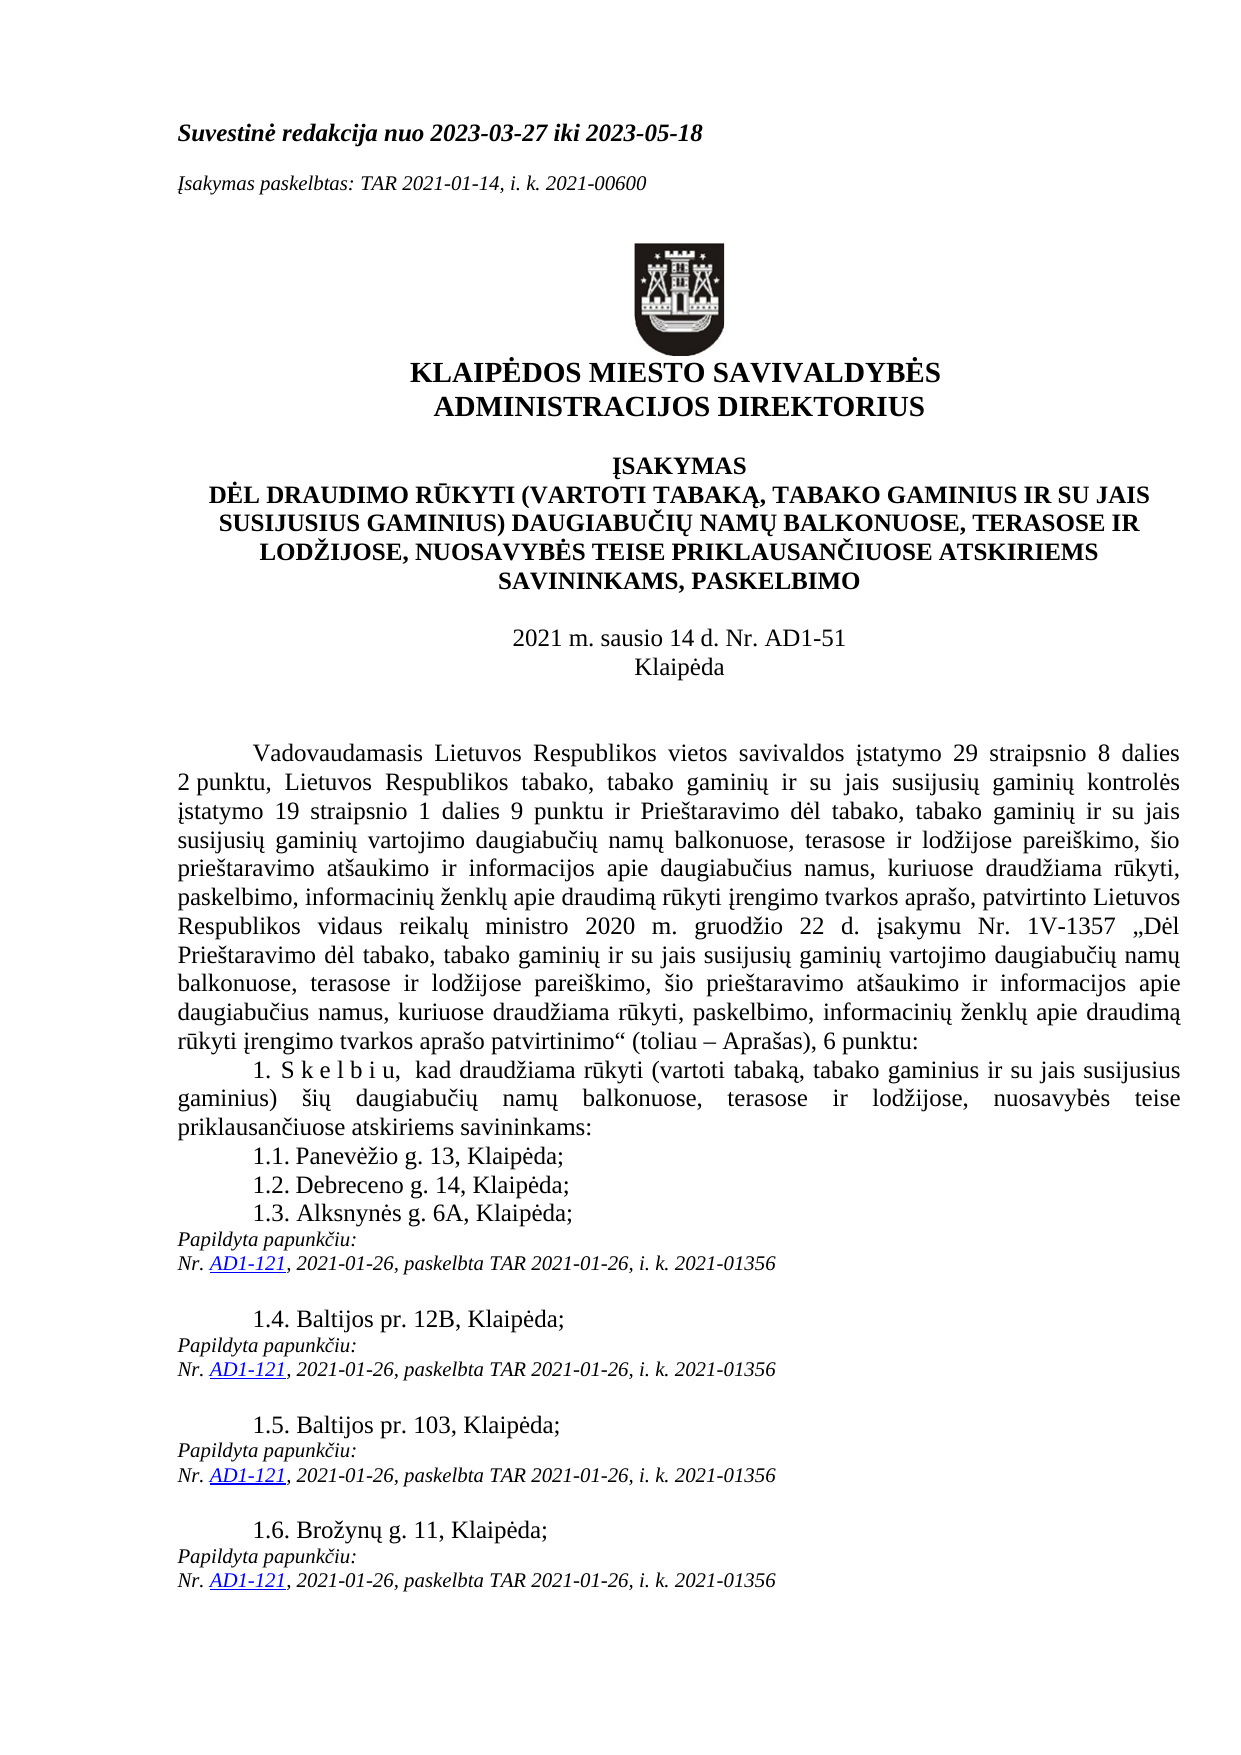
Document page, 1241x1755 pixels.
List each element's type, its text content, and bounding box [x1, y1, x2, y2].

text 2021 m. sausio 14 d. Nr. AD1-51 [177, 623, 1181, 652]
text Nr. AD1-121, 2021-01-26, paskelbta TAR 2021-01-26, i. k. 2021-01356 [177, 1357, 1181, 1381]
text Papildyta papunkčiu: [177, 1227, 1181, 1251]
text DĖL DRAUDIMO RŪKYTI (VARTOTI TABAKĄ, TABAKO GAMINIUS IR SU JAIS SUSIJUSIUS GAMINIUS) DAUGIABUČIŲ NAMŲ BALKONUOSE, TERASOSE IR LODŽIJOSE, NUOSAVYBĖS TEISE PRIKLAUSANČIUOSE ATSKIRIEMS SAVININKAMS, PASKELBIMO [177, 480, 1181, 595]
text Papildyta papunkčiu: [177, 1438, 1181, 1462]
text 1.6. Brožynų g. 11, Klaipėda; [177, 1515, 1181, 1544]
text 1.3. Alksnynės g. 6A, Klaipėda; [177, 1198, 1181, 1227]
text 1.1. Panevėžio g. 13, Klaipėda; [177, 1141, 1181, 1170]
text Įsakymas paskelbtas: TAR 2021-01-14, i. k. 2021-00600 [177, 171, 1181, 195]
text 1.4. Baltijos pr. 12B, Klaipėda; [177, 1304, 1181, 1333]
text KLAIPĖDOS MIESTO SAVIVALDYBĖS [177, 355, 1181, 389]
text Nr. AD1-121, 2021-01-26, paskelbta TAR 2021-01-26, i. k. 2021-01356 [177, 1462, 1181, 1487]
text ĮSAKYMAS [177, 451, 1181, 480]
text 1.5. Baltijos pr. 103, Klaipėda; [177, 1410, 1181, 1438]
text ADMINISTRACIJOS DIREKTORIUS [177, 389, 1181, 422]
text Klaipėda [177, 652, 1181, 681]
text 1. Skelbiu, kad draudžiama rūkyti (vartoti tabaką, tabako gaminius ir su jais susijusius gaminius) šių daugiabučių namų balkonuose, terasose ir lodžijose, nuosavybės teise priklausančiuose atskiriems savininkams: [177, 1055, 1181, 1141]
text Nr. AD1-121, 2021-01-26, paskelbta TAR 2021-01-26, i. k. 2021-01356 [177, 1568, 1181, 1592]
text Papildyta papunkčiu: [177, 1333, 1181, 1357]
text Vadovaudamasis Lietuvos Respublikos vietos savivaldos įstatymo 29 straipsnio 8 dalies 2 punktu, Lietuvos Respublikos tabako, tabako gaminių ir su jais susijusių gaminių kontrolės įstatymo 19 straipsnio 1 dalies 9 punktu ir Prieštaravimo dėl tabako, tabako gaminių ir su jais susijusių gaminių vartojimo daugiabučių namų balkonuose, terasose ir lodžijose pareiškimo, šio prieštaravimo atšaukimo ir informacijos apie daugiabučius namus, kuriuose draudžiama rūkyti, paskelbimo, informacinių ženklų apie draudimą rūkyti įrengimo tvarkos aprašo, patvirtinto Lietuvos Respublikos vidaus reikalų ministro 2020 m. gruodžio 22 d. įsakymu Nr. 1V-1357 „Dėl Prieštaravimo dėl tabako, tabako gaminių ir su jais susijusių gaminių vartojimo daugiabučių namų balkonuose, terasose ir lodžijose pareiškimo, šio prieštaravimo atšaukimo ir informacijos apie daugiabučius namus, kuriuose draudžiama rūkyti, paskelbimo, informacinių ženklų apie draudimą rūkyti įrengimo tvarkos aprašo patvirtinimo“ (toliau – Aprašas), 6 punktu: [177, 738, 1181, 1055]
text 1.2. Debreceno g. 14, Klaipėda; [177, 1170, 1181, 1198]
text Papildyta papunkčiu: [177, 1544, 1181, 1568]
text Nr. AD1-121, 2021-01-26, paskelbta TAR 2021-01-26, i. k. 2021-01356 [177, 1251, 1181, 1275]
text Suvestinė redakcija nuo 2023-03-27 iki 2023-05-18 [177, 118, 1181, 147]
